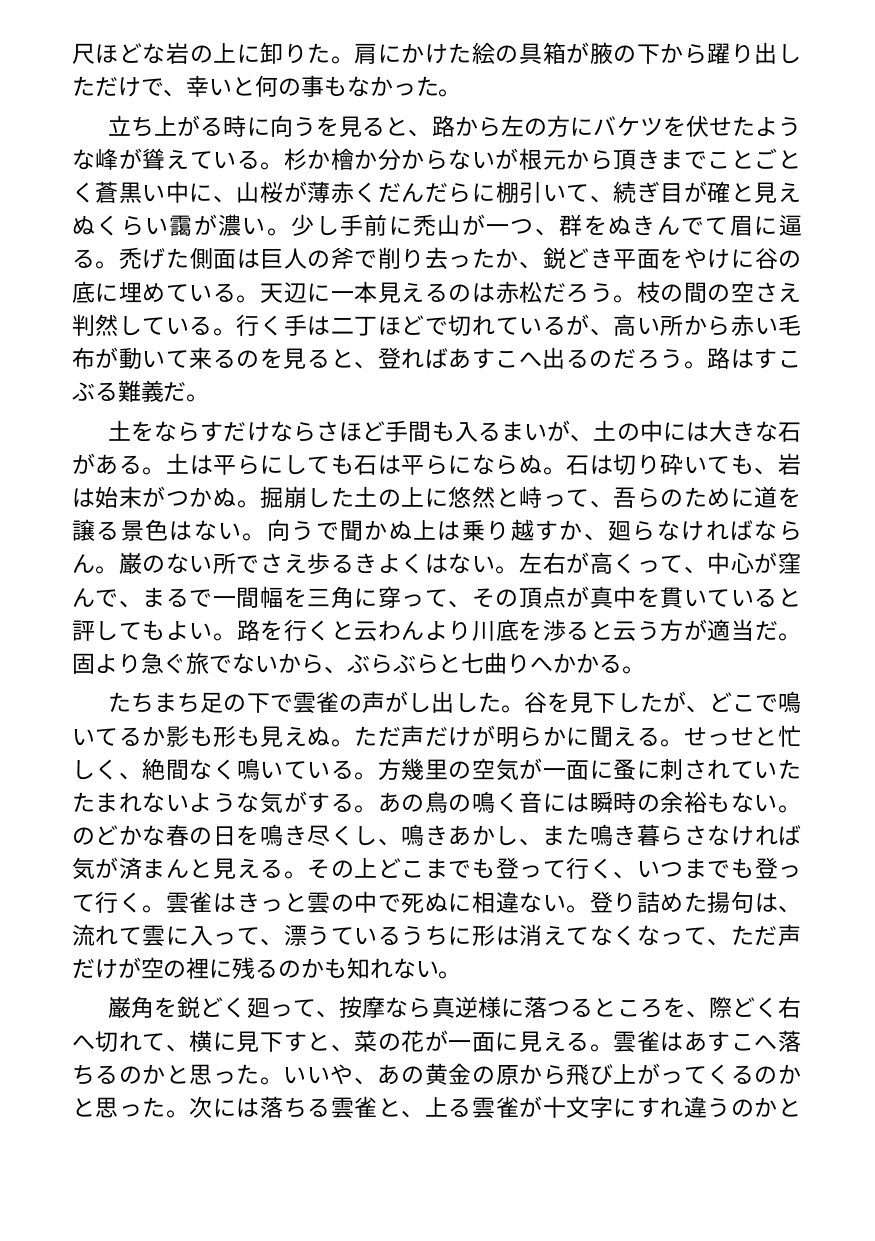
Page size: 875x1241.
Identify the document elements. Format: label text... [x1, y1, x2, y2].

text 尺ほどな岩の上に卸りた。肩にかけた絵の具箱が腋の下から躍り出しただけで、幸いと何の事もなかった。 [72, 36, 802, 102]
text たちまち足の下で雲雀の声がし出した。谷を見下したが、どこで鳴いてるか影も形も見えぬ。ただ声だけが明らかに聞える。せっせと忙しく、絶間なく鳴いている。方幾里の空気が一面に蚤に刺されていたたまれないような気がする。あの鳥の鳴く音には瞬時の余裕もない。のどかな春の日を鳴き尽くし、鳴きあかし、また鳴き暮らさなければ気が済まんと見える。その上どこまでも登って行く、いつまでも登って行く。雲雀はきっと雲の中で死ぬに相違ない。登り詰めた揚句は、流れて雲に入って、漂うているうちに形は消えてなくなって、ただ声だけが空の裡に残るのかも知れない。 [72, 685, 802, 984]
text 立ち上がる時に向うを見ると、路から左の方にバケツを伏せたような峰が聳えている。杉か檜か分からないが根元から頂きまでことごとく蒼黒い中に、山桜が薄赤くだんだらに棚引いて、続ぎ目が確と見えぬくらい靄が濃い。少し手前に禿山が一つ、群をぬきんでて眉に逼る。禿げた側面は巨人の斧で削り去ったか、鋭どき平面をやけに谷の底に埋めている。天辺に一本見えるのは赤松だろう。枝の間の空さえ判然している。行く手は二丁ほどで切れているが、高い所から赤い毛布が動いて来るのを見ると、登ればあすこへ出るのだろう。路はすこぶる難義だ。 [72, 108, 802, 407]
text 土をならすだけならさほど手間も入るまいが、土の中には大きな石がある。土は平らにしても石は平らにならぬ。石は切り砕いても、岩は始末がつかぬ。掘崩した土の上に悠然と峙って、吾らのために道を譲る景色はない。向うで聞かぬ上は乗り越すか、廻らなければならん。巌のない所でさえ歩るきよくはない。左右が高くって、中心が窪んで、まるで一間幅を三角に穿って、その頂点が真中を貫いていると評してもよい。路を行くと云わんより川底を渉ると云う方が適当だ。固より急ぐ旅でないから、ぶらぶらと七曲りへかかる。 [72, 413, 802, 679]
text 巌角を鋭どく廻って、按摩なら真逆様に落つるところを、際どく右へ切れて、横に見下すと、菜の花が一面に見える。雲雀はあすこへ落ちるのかと思った。いいや、あの黄金の原から飛び上がってくるのかと思った。次には落ちる雲雀と、上る雲雀が十文字にすれ違うのかと [72, 990, 802, 1123]
